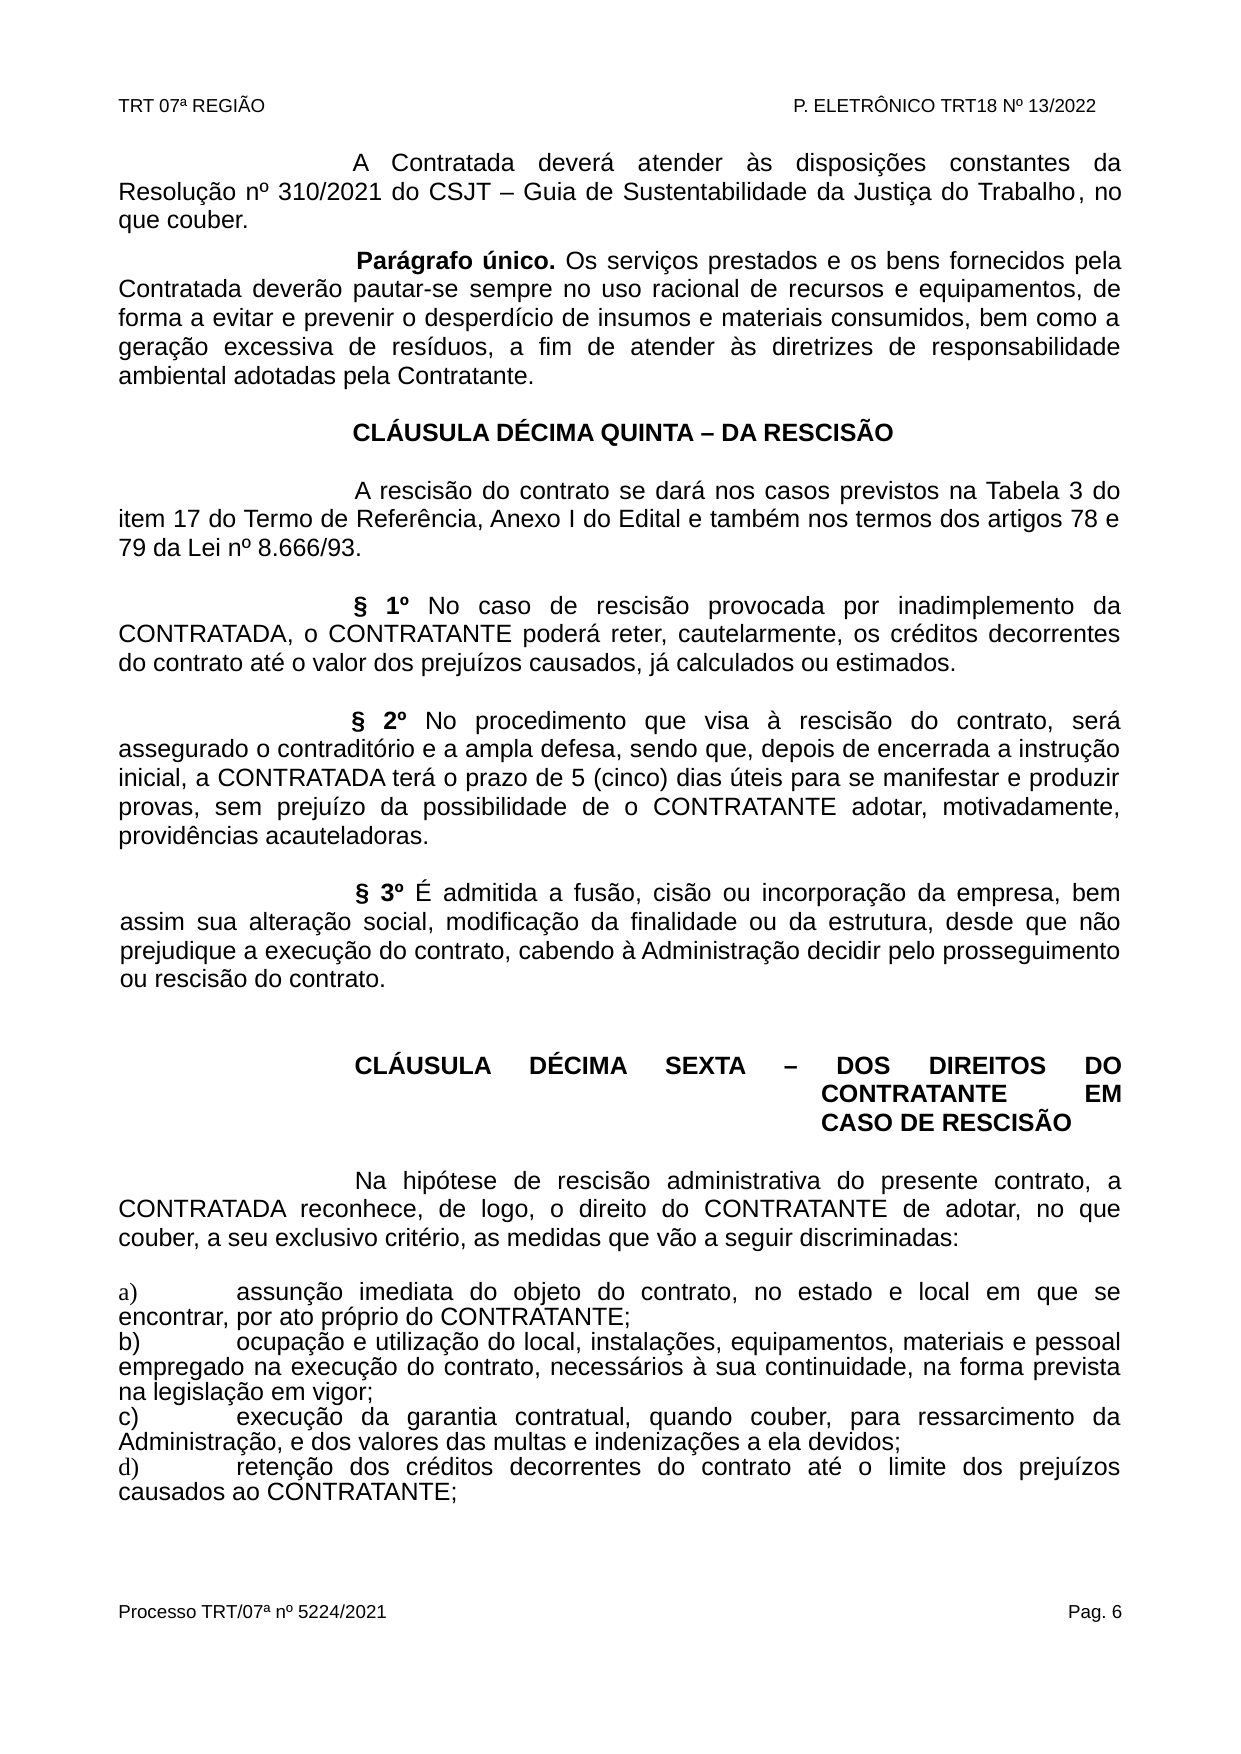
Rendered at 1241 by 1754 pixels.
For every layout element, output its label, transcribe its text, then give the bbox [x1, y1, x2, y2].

list ocupação e utilização do local, instalações, equipamentos, materiais e pessoal empregado na execução do contrato, necessários à sua continuidade, na forma prevista na legislação em vigor; [118, 1331, 1122, 1406]
text § 3º É admitida a fusão, cisão ou incorporação da empresa, bem assim sua alteração social, modificação da finalidade ou da estrutura, desde que não prejudique a execução do contrato, cabendo à Administração decidir pelo prosseguimento ou rescisão do contrato. [119, 878, 1122, 993]
text A rescisão do contrato se dará nos casos previstos na Tabela 3 do item 17 do Termo de Referência, Anexo I do Edital e também nos termos dos artigos 78 e 79 da Lei nº 8.666/93. [118, 476, 1122, 562]
text A Contratada deverá atender às disposições constantes da Resolução nº 310/2021 do CSJT – Guia de Sustentabilidade da Justiça do Trabalho, no que couber. [118, 148, 1122, 234]
list retenção dos créditos decorrentes do contrato até o limite dos prejuízos causados ao CONTRATANTE; [118, 1456, 1122, 1506]
list assunção imediata do objeto do contrato, no estado e local em que se encontrar, por ato próprio do CONTRATANTE; [118, 1281, 1122, 1331]
text CLÁUSULA DÉCIMA QUINTA – DA RESCISÃO [118, 418, 1122, 447]
text Parágrafo único. Os serviços prestados e os bens fornecidos pela Contratada deverão pautar-se sempre no uso racional de recursos e equipamentos, de forma a evitar e prevenir o desperdício de insumos e materiais consumidos, bem como a geração excessiva de resíduos, a fim de atender às diretrizes de responsabilidade ambiental adotadas pela Contratante. [118, 246, 1122, 389]
text Na hipótese de rescisão administrativa do presente contrato, a CONTRATADA reconhece, de logo, o direito do CONTRATANTE de adotar, no que couber, a seu exclusivo critério, as medidas que vão a seguir discriminadas: [118, 1166, 1122, 1252]
text CLÁUSULA DÉCIMA SEXTA – DOS DIREITOS DO CONTRATANTE EM CASO DE RESCISÃO [354, 1051, 1122, 1137]
text § 2º No procedimento que visa à rescisão do contrato, será assegurado o contraditório e a ampla defesa, sendo que, depois de encerrada a instrução inicial, a CONTRATADA terá o prazo de 5 (cinco) dias úteis para se manifestar e produzir provas, sem prejuízo da possibilidade de o CONTRATANTE adotar, motivadamente, providências acauteladoras. [118, 706, 1122, 849]
list execução da garantia contratual, quando couber, para ressarcimento da Administração, e dos valores das multas e indenizações a ela devidos; [118, 1406, 1122, 1456]
text § 1º No caso de rescisão provocada por inadimplemento da CONTRATADA, o CONTRATANTE poderá reter, cautelarmente, os créditos decorrentes do contrato até o valor dos prejuízos causados, já calculados ou estimados. [118, 591, 1122, 677]
